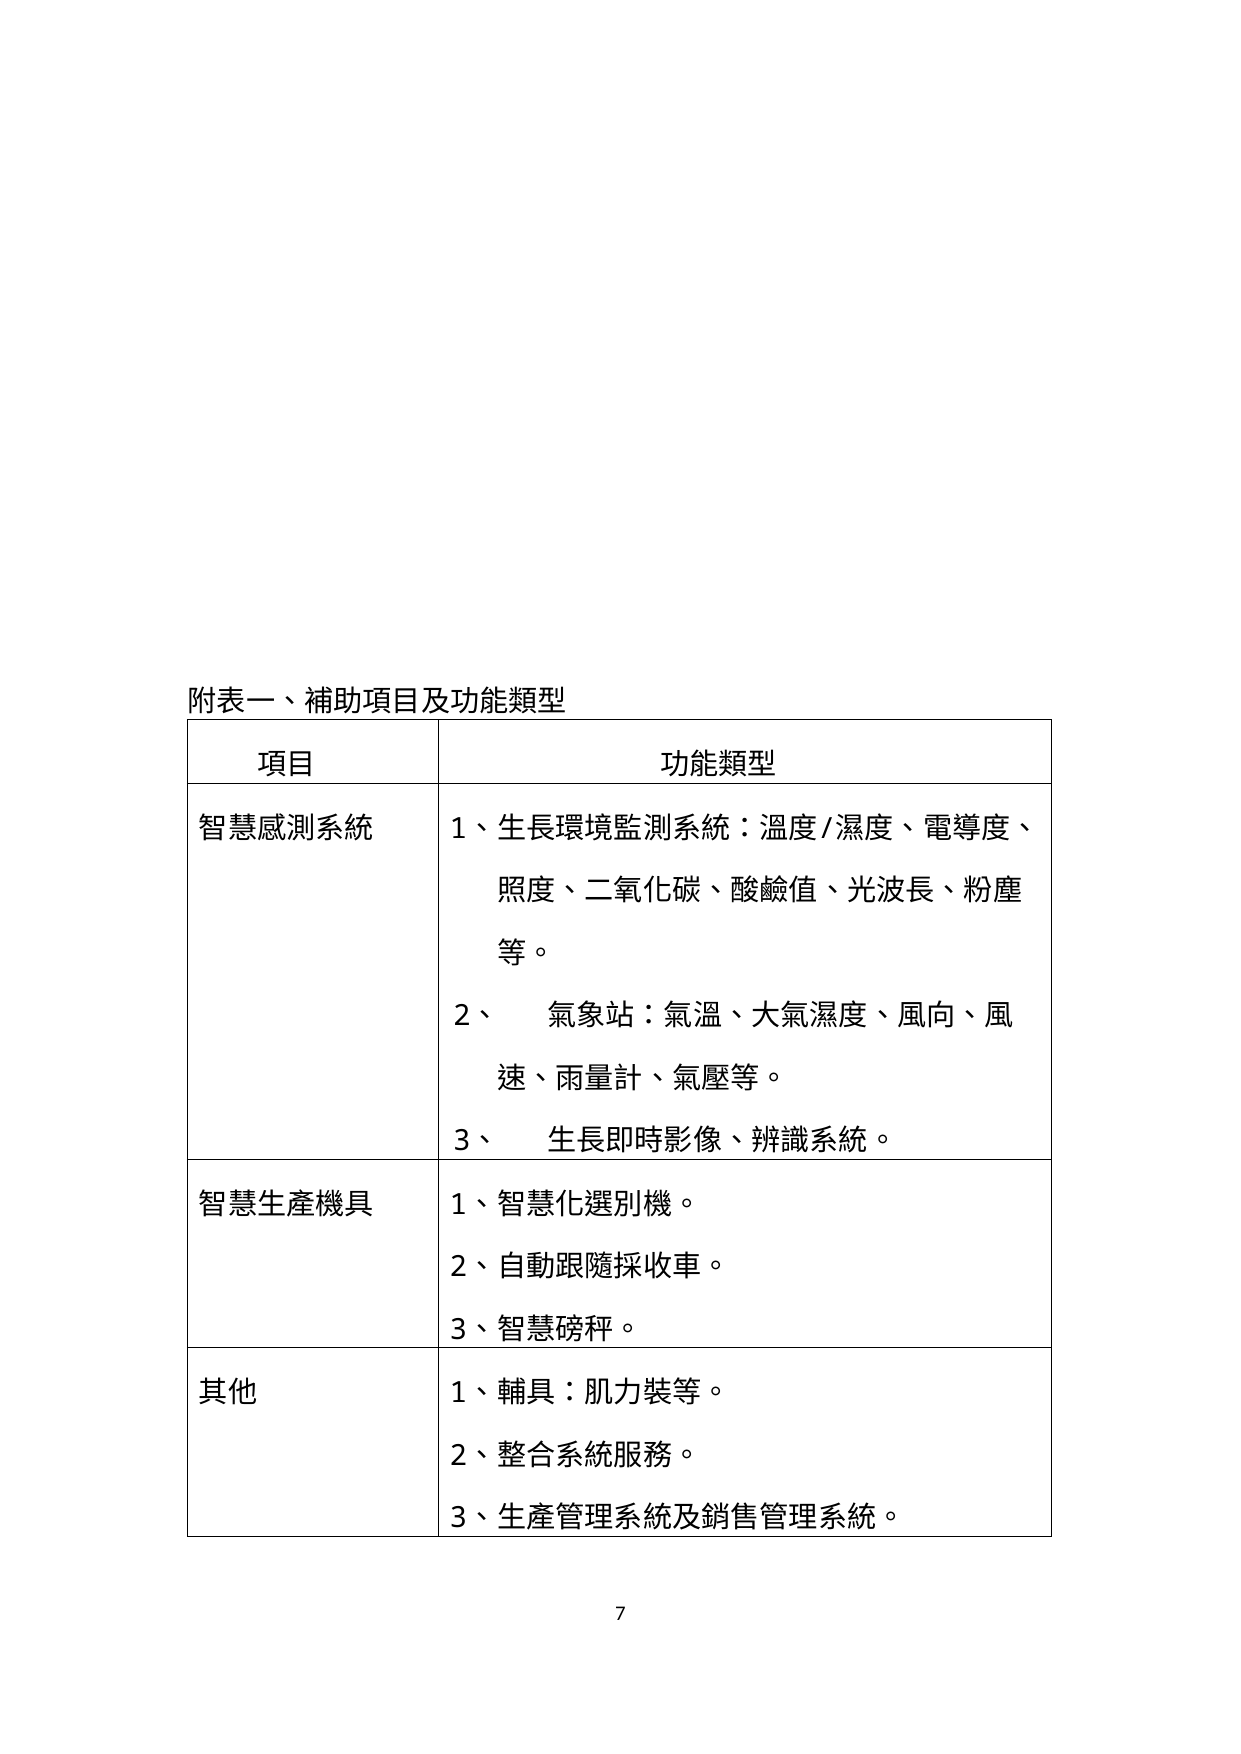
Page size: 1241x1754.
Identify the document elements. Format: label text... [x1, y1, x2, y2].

table_cell 輔具：肌力裝等。 整合系統服務。 生產管理系統及銷售管理系統。 [439, 1348, 1051, 1536]
table_cell 智慧感測系統 [188, 784, 438, 1159]
text 附表一、補助項目及功能類型 [187, 657, 1000, 719]
table_cell 其他 [188, 1348, 438, 1536]
table_cell 生長環境監測系統：溫度/濕度、電導度、照度、二氧化碳、酸鹼值、光波長、粉塵等。 氣象站：氣溫、大氣濕度、風向、風速、雨量計、氣壓等。 生長即時影像、辨識系統。 [439, 784, 1051, 1159]
table_header 功能類型 [439, 720, 1051, 783]
table_cell 智慧生產機具 [188, 1160, 438, 1347]
table_header 項目 [188, 720, 438, 783]
table_cell 智慧化選別機。 自動跟隨採收車。 智慧磅秤。 [439, 1160, 1051, 1347]
